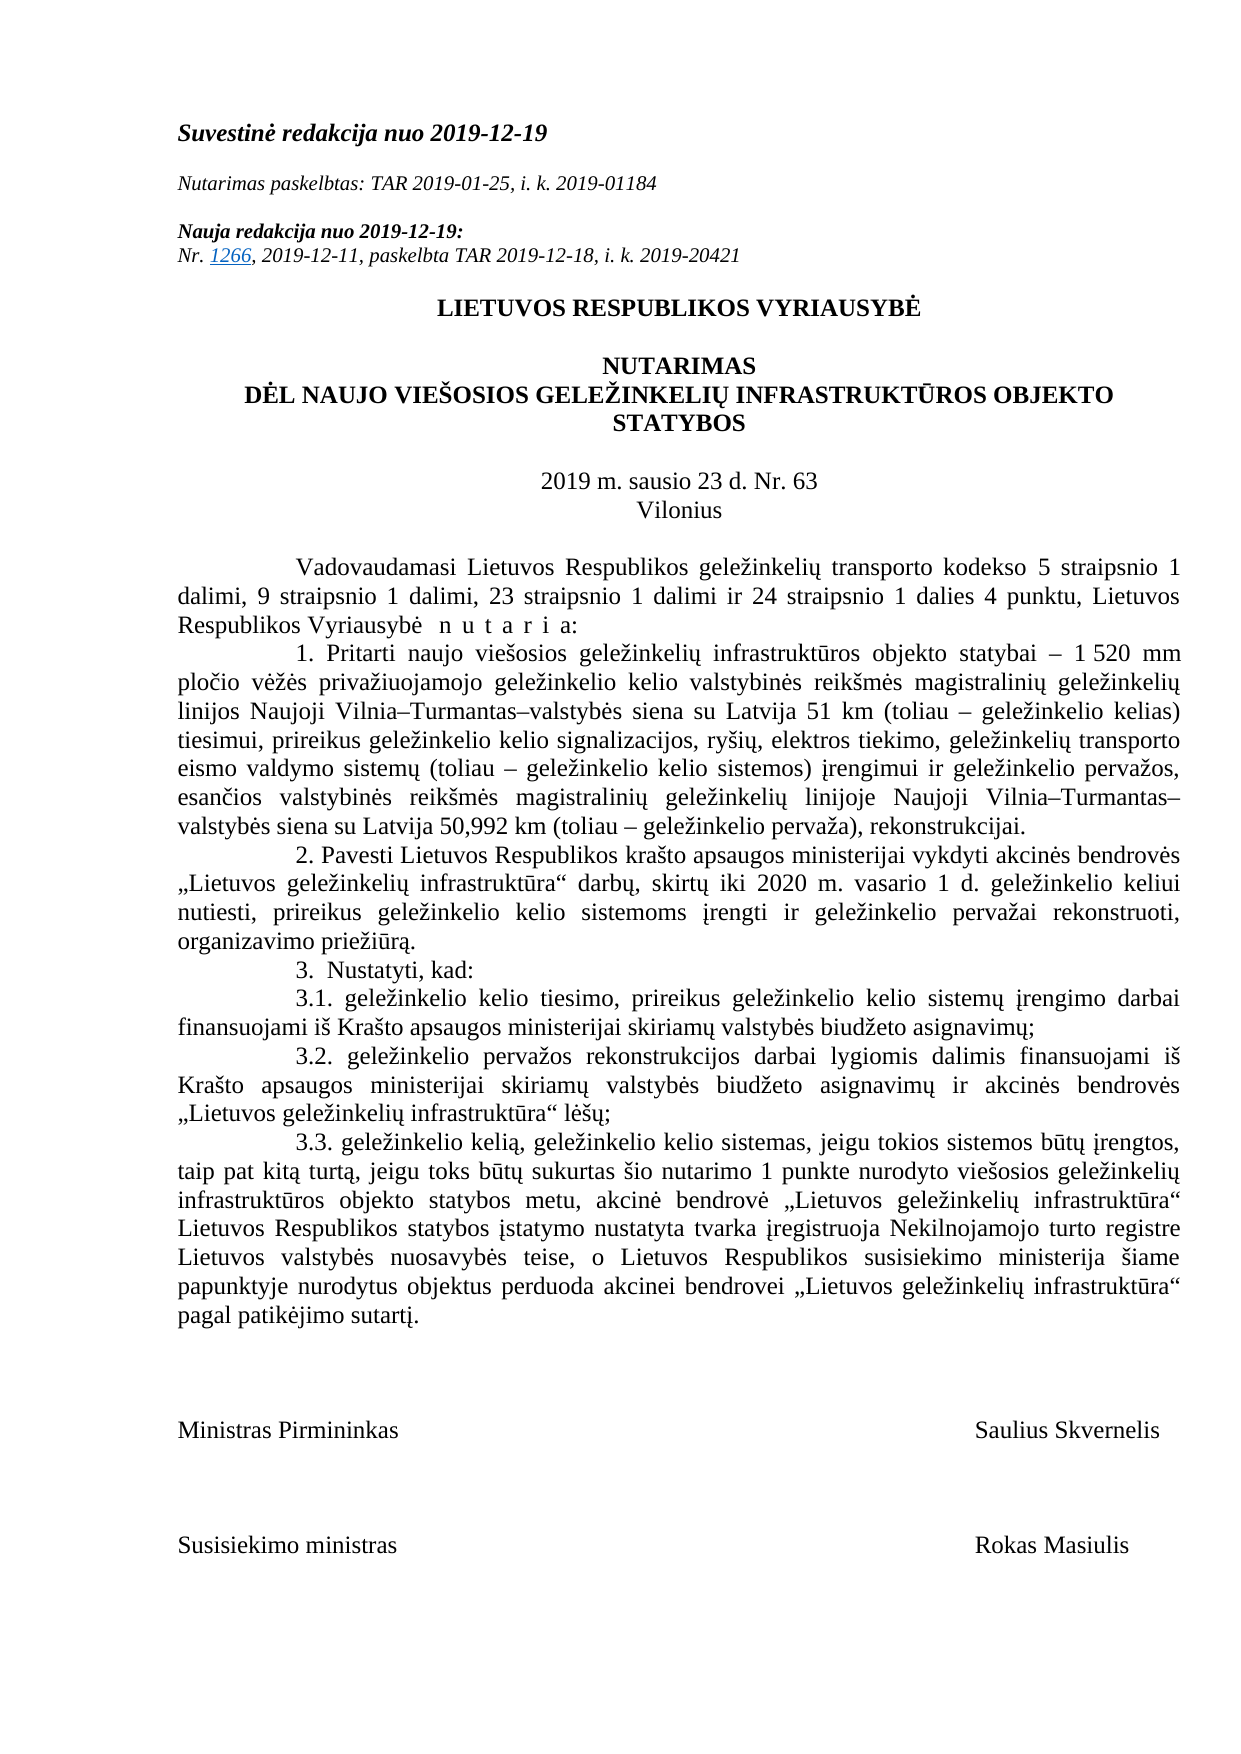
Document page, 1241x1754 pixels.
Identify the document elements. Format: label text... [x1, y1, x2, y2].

text Nutarimas paskelbtas: TAR 2019-01-25, i. k. 2019-01184 [177, 171, 1181, 195]
text Vilonius [177, 495, 1181, 523]
text Susisiekimo ministras Rokas Masiulis [177, 1530, 1181, 1558]
text Ministras Pirmininkas Saulius Skvernelis [177, 1415, 1181, 1443]
text 3.3. geležinkelio kelią, geležinkelio kelio sistemas, jeigu tokios sistemos būtų įrengtos, taip pat kitą turtą, jeigu toks būtų sukurtas šio nutarimo 1 punkte nurodyto viešosios geležinkelių infrastruktūros objekto statybos metu, akcinė bendrovė „Lietuvos geležinkelių infrastruktūra“ Lietuvos Respublikos statybos įstatymo nustatyta tvarka įregistruoja Nekilnojamojo turto registre Lietuvos valstybės nuosavybės teise, o Lietuvos Respublikos susisiekimo ministerija šiame papunktyje nurodytus objektus perduoda akcinei bendrovei „Lietuvos geležinkelių infrastruktūra“ pagal patikėjimo sutartį. [177, 1127, 1181, 1328]
text Suvestinė redakcija nuo 2019-12-19 [177, 118, 1181, 147]
text 3.1. geležinkelio kelio tiesimo, prireikus geležinkelio kelio sistemų įrengimo darbai finansuojami iš Krašto apsaugos ministerijai skiriamų valstybės biudžeto asignavimų; [177, 983, 1181, 1041]
text Nauja redakcija nuo 2019-12-19: [177, 219, 1181, 243]
text 2019 m. sausio 23 d. Nr. 63 [177, 466, 1181, 495]
text 1. Pritarti naujo viešosios geležinkelių infrastruktūros objekto statybai – 1 520 mm pločio vėžės privažiuojamojo geležinkelio kelio valstybinės reikšmės magistralinių geležinkelių linijos Naujoji Vilnia–Turmantas–valstybės siena su Latvija 51 km (toliau – geležinkelio kelias) tiesimui, prireikus geležinkelio kelio signalizacijos, ryšių, elektros tiekimo, geležinkelių transporto eismo valdymo sistemų (toliau – geležinkelio kelio sistemos) įrengimui ir geležinkelio pervažos, esančios valstybinės reikšmės magistralinių geležinkelių linijoje Naujoji Vilnia–Turmantas–valstybės siena su Latvija 50,992 km (toliau – geležinkelio pervaža), rekonstrukcijai. [177, 638, 1181, 840]
text NUTARIMAS [177, 351, 1181, 380]
text Nr. 1266, 2019-12-11, paskelbta TAR 2019-12-18, i. k. 2019-20421 [177, 243, 1181, 267]
text 3. Nustatyti, kad: [177, 955, 1181, 983]
text Vadovaudamasi Lietuvos Respublikos geležinkelių transporto kodekso 5 straipsnio 1 dalimi, 9 straipsnio 1 dalimi, 23 straipsnio 1 dalimi ir 24 straipsnio 1 dalies 4 punktu, Lietuvos Respublikos Vyriausybė nutaria: [177, 552, 1181, 638]
text 2. Pavesti Lietuvos Respublikos krašto apsaugos ministerijai vykdyti akcinės bendrovės „Lietuvos geležinkelių infrastruktūra“ darbų, skirtų iki 2020 m. vasario 1 d. geležinkelio keliui nutiesti, prireikus geležinkelio kelio sistemoms įrengti ir geležinkelio pervažai rekonstruoti, organizavimo priežiūrą. [177, 840, 1181, 955]
text LIETUVOS RESPUBLIKOS VYRIAUSYBĖ [177, 293, 1181, 322]
text DĖL NAUJO VIEŠOSIOS GELEŽINKELIŲ INFRASTRUKTŪROS OBJEKTO STATYBOS [177, 380, 1181, 437]
text 3.2. geležinkelio pervažos rekonstrukcijos darbai lygiomis dalimis finansuojami iš Krašto apsaugos ministerijai skiriamų valstybės biudžeto asignavimų ir akcinės bendrovės „Lietuvos geležinkelių infrastruktūra“ lėšų; [177, 1041, 1181, 1127]
